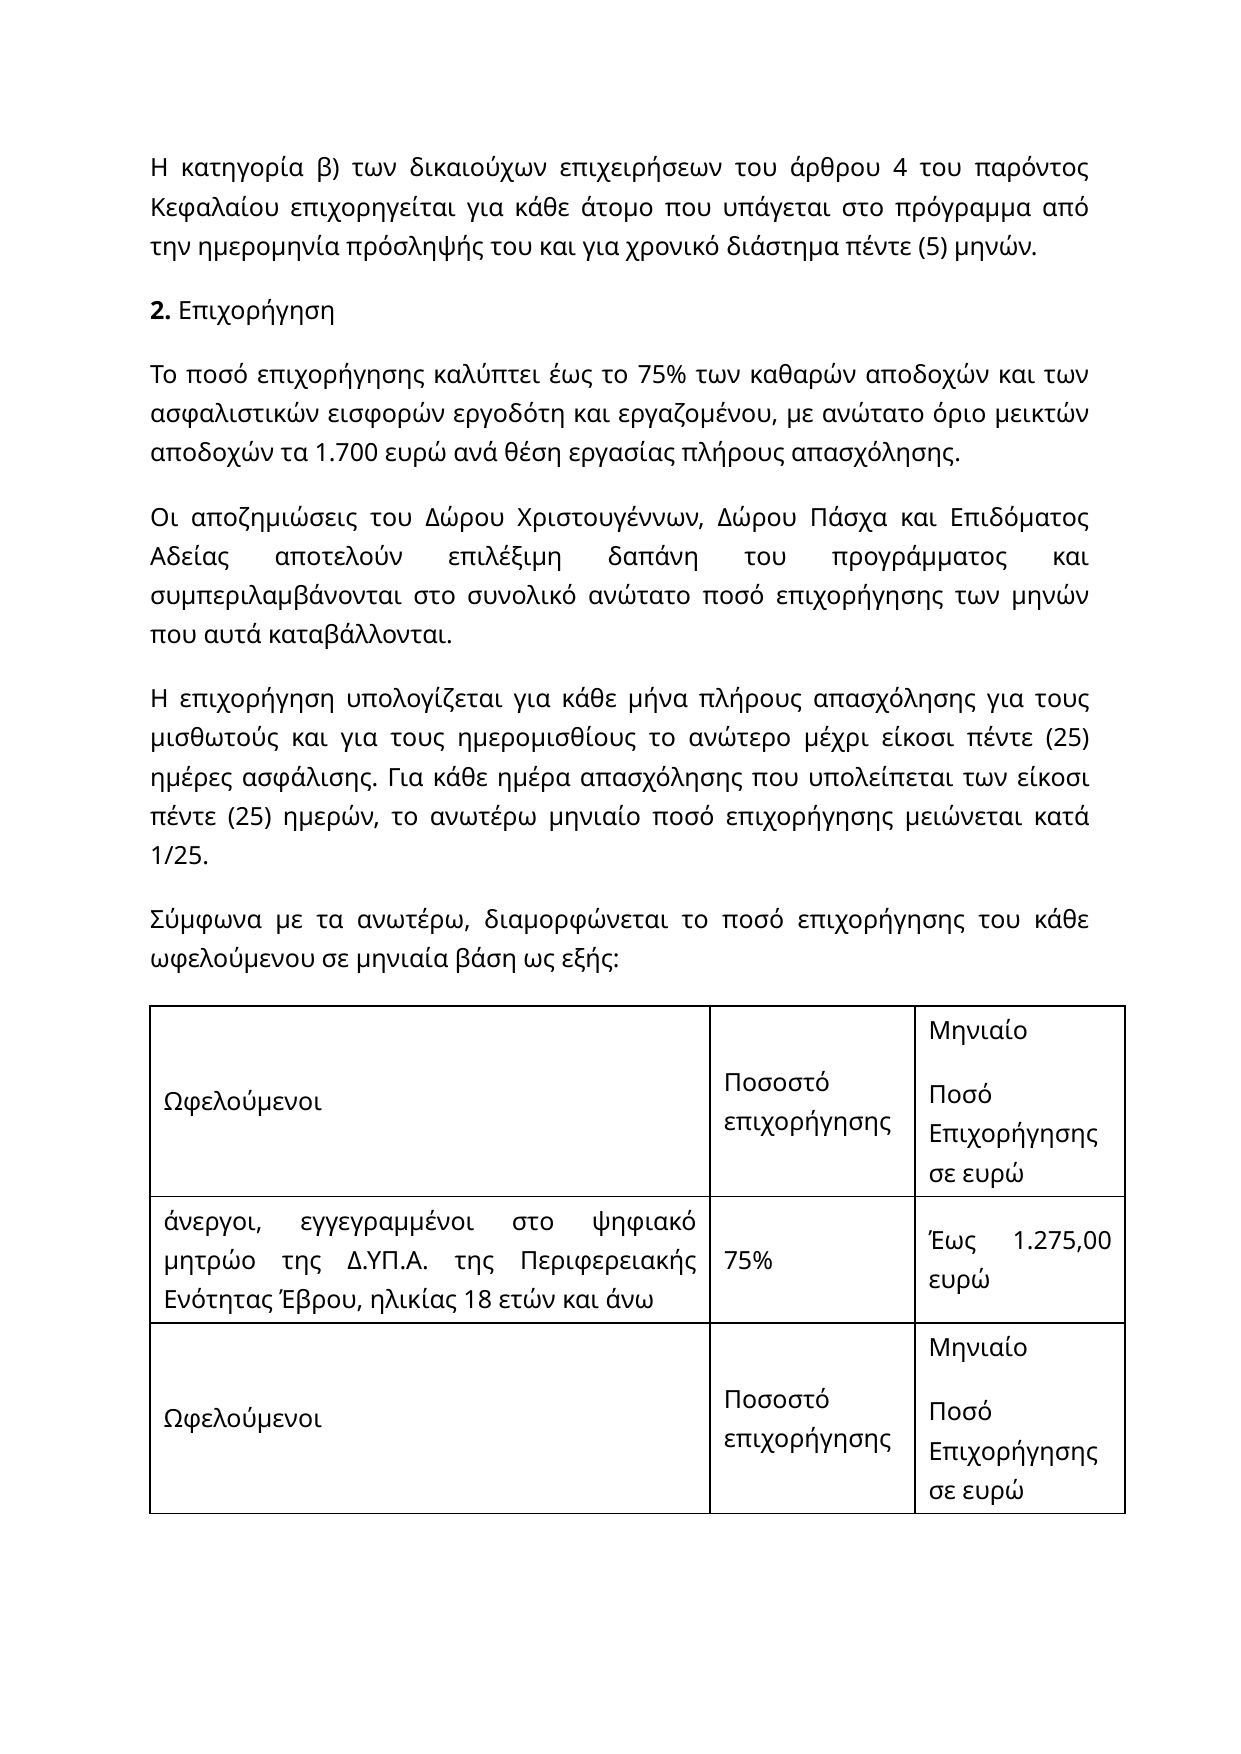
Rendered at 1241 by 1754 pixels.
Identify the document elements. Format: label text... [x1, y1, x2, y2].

text 2. Επιχορήγηση [150, 292, 1090, 327]
text Το ποσό επιχορήγησης καλύπτει έως το 75% των καθαρών αποδοχών και των ασφαλιστικών εισφορών εργοδότη και εργαζομένου, με ανώτατο όριο μεικτών αποδοχών τα 1.700 ευρώ ανά θέση εργασίας πλήρους απασχόλησης. [150, 357, 1090, 469]
text Η κατηγορία β) των δικαιούχων επιχειρήσεων του άρθρου 4 του παρόντος Κεφαλαίου επιχορηγείται για κάθε άτομο που υπάγεται στο πρόγραμμα από την ημερομηνία πρόσληψής του και για χρονικό διάστημα πέντε (5) μηνών. [150, 150, 1090, 262]
table_header Μηνιαίο Ποσό Επιχορήγησης σε ευρώ [916, 1007, 1124, 1196]
table_cell Ωφελούμενοι [151, 1324, 709, 1513]
text Σύμφωνα με τα ανωτέρω, διαμορφώνεται το ποσό επιχορήγησης του κάθε ωφελούμενου σε μηνιαία βάση ως εξής: [150, 902, 1090, 975]
table_cell Ποσοστό επιχορήγησης [711, 1324, 914, 1513]
table_cell Έως 1.275,00 ευρώ [916, 1197, 1124, 1322]
table_header Ποσοστό επιχορήγησης [711, 1007, 914, 1196]
text Οι αποζημιώσεις του Δώρου Χριστουγέννων, Δώρου Πάσχα και Επιδόματος Αδείας αποτελούν επιλέξιμη δαπάνη του προγράμματος και συμπεριλαμβάνονται στο συνολικό ανώτατο ποσό επιχορήγησης των μηνών που αυτά καταβάλλονται. [150, 499, 1090, 651]
table_cell άνεργοι, εγγεγραμμένοι στο ψηφιακό μητρώο της Δ.ΥΠ.Α. της Περιφερειακής Ενότητας Έβρου, ηλικίας 18 ετών και άνω [151, 1197, 709, 1322]
table_cell 75% [711, 1197, 914, 1322]
text Η επιχορήγηση υπολογίζεται για κάθε μήνα πλήρους απασχόλησης για τους μισθωτούς και για τους ημερομισθίους το ανώτερο μέχρι είκοσι πέντε (25) ημέρες ασφάλισης. Για κάθε ημέρα απασχόλησης που υπολείπεται των είκοσι πέντε (25) ημερών, το ανωτέρω μηνιαίο ποσό επιχορήγησης μειώνεται κατά 1/25. [150, 681, 1090, 872]
table_header Ωφελούμενοι [151, 1007, 709, 1196]
table_cell Μηνιαίο Ποσό Επιχορήγησης σε ευρώ [916, 1324, 1124, 1513]
